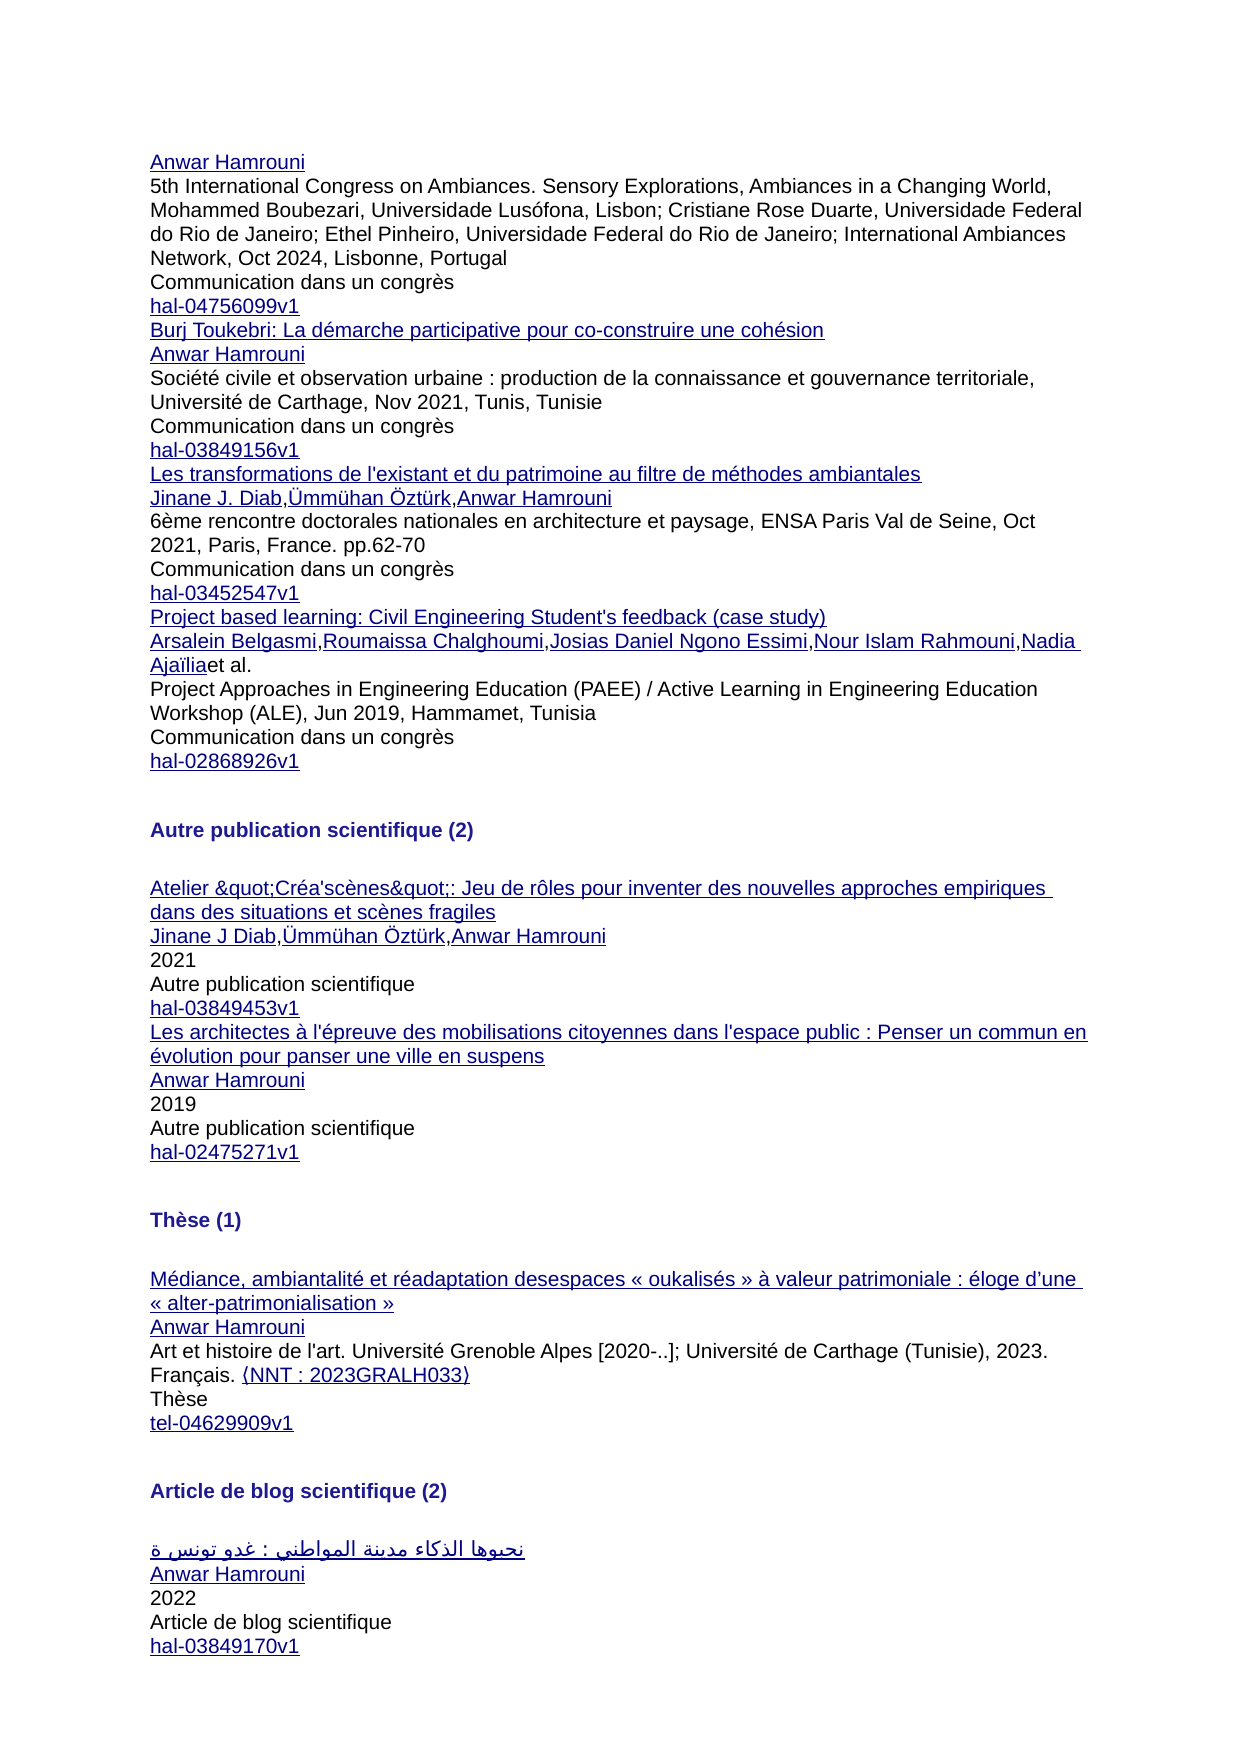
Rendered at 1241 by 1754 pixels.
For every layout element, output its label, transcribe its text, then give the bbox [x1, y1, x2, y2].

table_header نحبوها‬ ‫الذكاء‬ ‫مدينة‬ ‫المواطني‬ : ‫غدو‬ ‫تونس‬ ‫ة Anwar Hamrouni 2022 Article de blog scientifique hal-03849170v1 [150, 1538, 1090, 1658]
subtitle Thèse (1) [150, 1208, 1090, 1232]
table_header Médiance, ambiantalité et réadaptation desespaces « oukalisés » à valeur patrimoniale : éloge d’une « alter-patrimonialisation » Anwar Hamrouni Art et histoire de l'art. Université Grenoble Alpes [2020-..]; Université de Carthage (Tunisie), 2023. Français. ⟨NNT : 2023GRALH033⟩ Thèse tel-04629909v1 [150, 1267, 1090, 1434]
table_header Anwar Hamrouni 5th International Congress on Ambiances. Sensory Explorations, Ambiances in a Changing World, Mohammed Boubezari, Universidade Lusófona, Lisbon; Cristiane Rose Duarte, Universidade Federal do Rio de Janeiro; Ethel Pinheiro, Universidade Federal do Rio de Janeiro; International Ambiances Network, Oct 2024, Lisbonne, Portugal Communication dans un congrès hal-04756099v1 [150, 150, 1090, 318]
table_cell Les architectes à l'épreuve des mobilisations citoyennes dans l'espace public : Penser un commun en évolution pour panser une ville en suspens Anwar Hamrouni 2019 Autre publication scientifique hal-02475271v1 [150, 1020, 1090, 1163]
subtitle Autre publication scientifique (2) [150, 818, 1090, 842]
table_cell Burj Toukebri: La démarche participative pour co-construire une cohésion Anwar Hamrouni Société civile et observation urbaine : production de la connaissance et gouvernance territoriale, Université de Carthage, Nov 2021, Tunis, Tunisie Communication dans un congrès hal-03849156v1 [150, 318, 1090, 461]
table_cell Project based learning: Civil Engineering Student's feedback (case study) Arsalein Belgasmi,Roumaissa Chalghoumi,Josias Daniel Ngono Essimi,Nour Islam Rahmouni,Nadia Ajaïliaet al. Project Approaches in Engineering Education (PAEE) / Active Learning in Engineering Education Workshop (ALE), Jun 2019, Hammamet, Tunisia Communication dans un congrès hal-02868926v1 [150, 605, 1090, 773]
subtitle Article de blog scientifique (2) [150, 1479, 1090, 1503]
table_header Atelier &quot;Créa'scènes&quot;: Jeu de rôles pour inventer des nouvelles approches empiriques dans des situations et scènes fragiles Jinane J Diab,Ümmühan Öztürk,Anwar Hamrouni 2021 Autre publication scientifique hal-03849453v1 [150, 876, 1090, 1020]
table_cell Les transformations de l'existant et du patrimoine au filtre de méthodes ambiantales Jinane J. Diab,Ümmühan Öztürk,Anwar Hamrouni 6ème rencontre doctorales nationales en architecture et paysage, ENSA Paris Val de Seine, Oct 2021, Paris, France. pp.62-70 Communication dans un congrès hal-03452547v1 [150, 461, 1090, 605]
